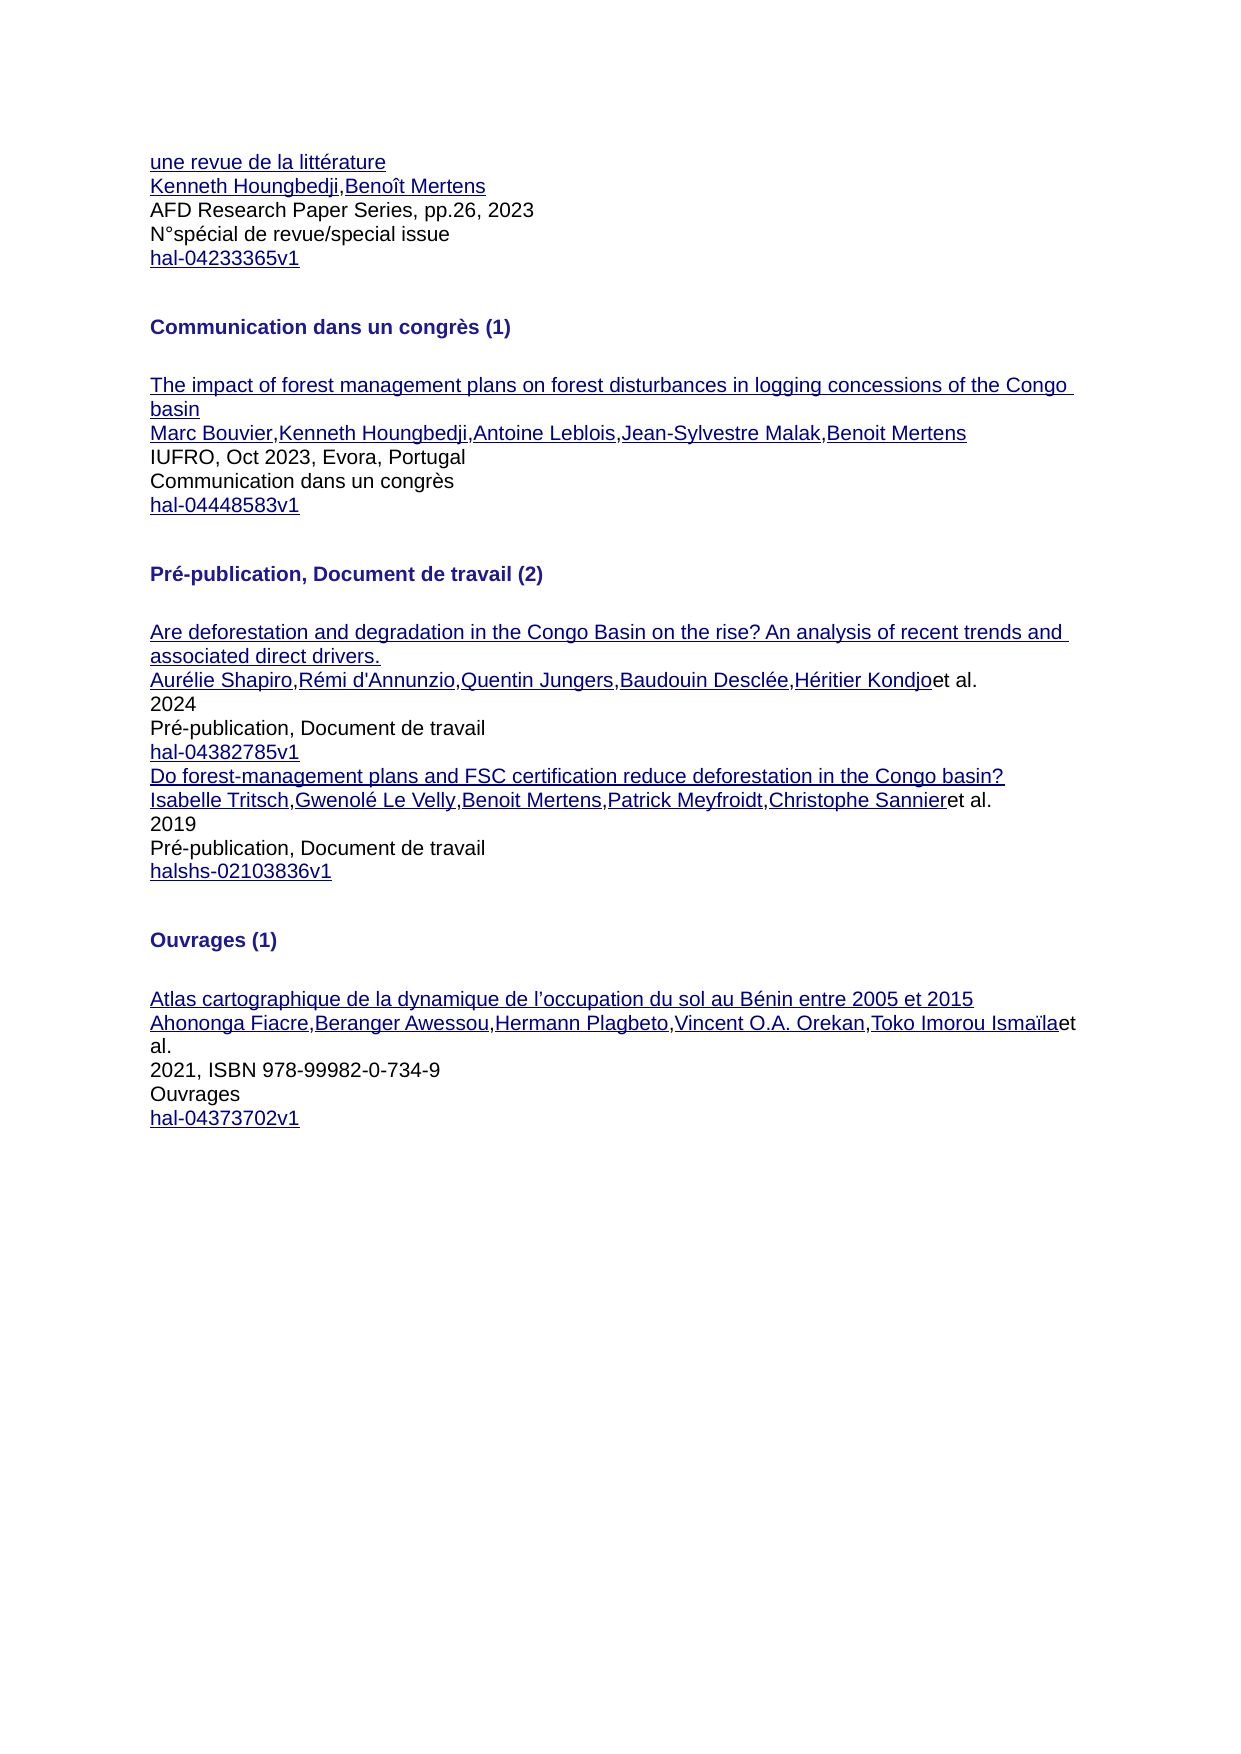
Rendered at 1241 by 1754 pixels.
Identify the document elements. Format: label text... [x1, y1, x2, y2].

subtitle Pré-publication, Document de travail (2) [150, 561, 1090, 585]
subtitle Ouvrages (1) [150, 928, 1090, 952]
table_header Plans d’aménagement forestier et conditions de vie des populations des forêts d’Afrique centrale : une revue de la littérature Kenneth Houngbedji,Benoît Mertens AFD Research Paper Series, pp.26, 2023 N°spécial de revue/special issue hal-04233365v1 [150, 150, 1090, 270]
table_header Are deforestation and degradation in the Congo Basin on the rise? An analysis of recent trends and associated direct drivers. Aurélie Shapiro,Rémi d'Annunzio,Quentin Jungers,Baudouin Desclée,Héritier Kondjoet al. 2024 Pré-publication, Document de travail hal-04382785v1 [150, 620, 1090, 763]
table_header The impact of forest management plans on forest disturbances in logging concessions of the Congo basin Marc Bouvier,Kenneth Houngbedji,Antoine Leblois,Jean-Sylvestre Malak,Benoit Mertens IUFRO, Oct 2023, Evora, Portugal Communication dans un congrès hal-04448583v1 [150, 373, 1090, 517]
table_cell Do forest-management plans and FSC certification reduce deforestation in the Congo basin? Isabelle Tritsch,Gwenolé Le Velly,Benoit Mertens,Patrick Meyfroidt,Christophe Sannieret al. 2019 Pré-publication, Document de travail halshs-02103836v1 [150, 764, 1090, 883]
table_header Atlas cartographique de la dynamique de l’occupation du sol au Bénin entre 2005 et 2015 Ahononga Fiacre,Beranger Awessou,Hermann Plagbeto,Vincent O.A. Orekan,Toko Imorou Ismaïlaet al. 2021, ISBN 978-99982-0-734-9 Ouvrages hal-04373702v1 [150, 986, 1090, 1130]
subtitle Communication dans un congrès (1) [150, 314, 1090, 338]
